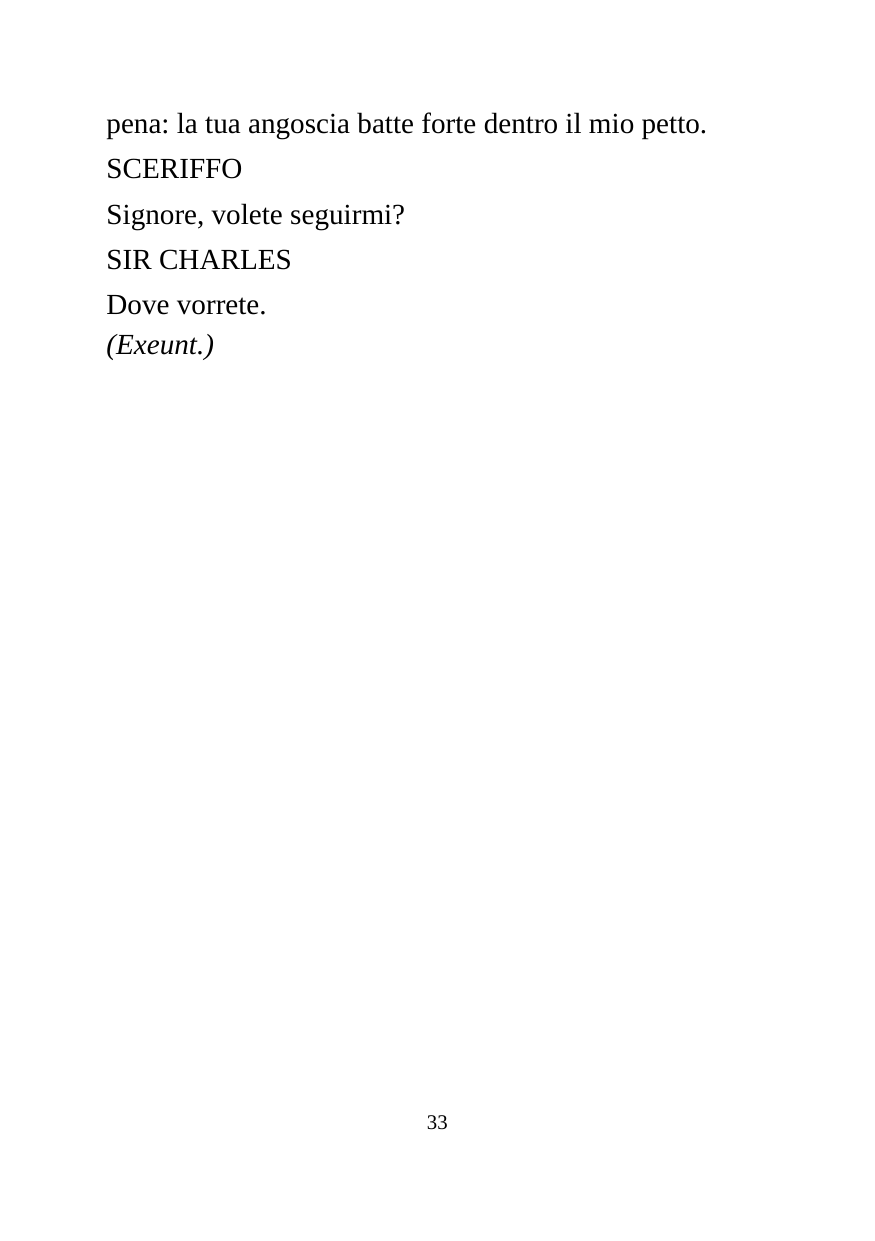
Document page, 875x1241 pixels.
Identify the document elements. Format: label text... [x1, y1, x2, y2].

text pena: la tua angoscia batte forte dentro il mio petto. [106, 106, 768, 140]
text SIR CHARLES [106, 242, 768, 276]
text SCERIFFO [106, 152, 768, 185]
text Dove vorrete. [106, 287, 768, 321]
text (Exeunt.) [106, 327, 768, 361]
text Signore, volete seguirmi? [106, 197, 768, 230]
